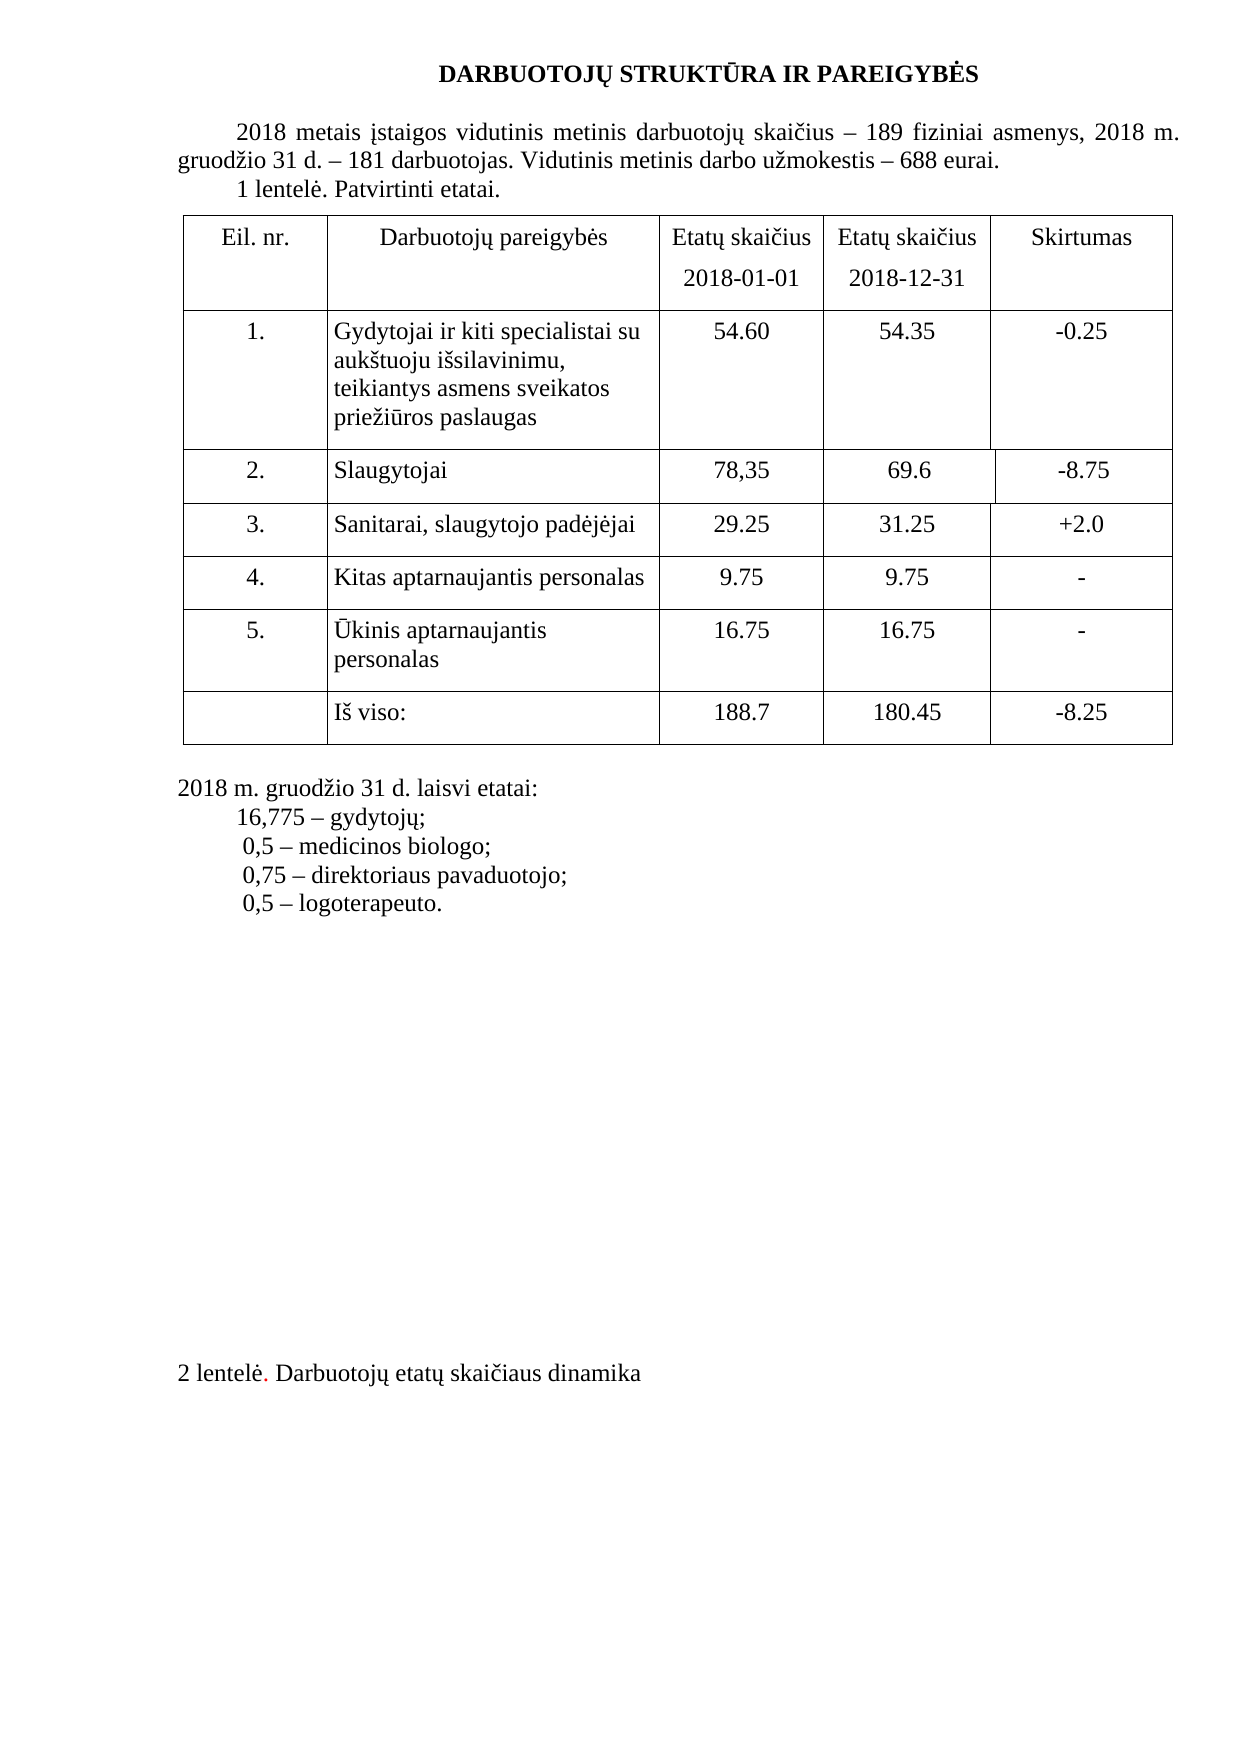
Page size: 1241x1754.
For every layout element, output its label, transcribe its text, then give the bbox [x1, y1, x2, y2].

text 0,5 – logoterapeuto. [177, 888, 1181, 917]
text 16,775 – gydytojų; [177, 802, 1181, 831]
text 2018 m. gruodžio 31 d. laisvi etatai: [177, 773, 1181, 802]
table_cell 69.6 [824, 450, 995, 502]
table_cell 1. [184, 311, 327, 449]
table_cell 5. [184, 610, 327, 691]
table_cell Ūkinis aptarnaujantis personalas [328, 610, 659, 691]
table_cell Slaugytojai [328, 450, 659, 502]
text 0,5 – medicinos biologo; [177, 831, 1181, 860]
table_cell 29.25 [660, 504, 823, 556]
table_header Etatų skaičius 2018-12-31 [824, 216, 990, 310]
table_cell 16.75 [824, 610, 990, 691]
table_cell - [991, 610, 1172, 691]
table_cell 31.25 [824, 504, 990, 556]
table_cell 4. [184, 557, 327, 609]
table_cell 180.45 [824, 692, 990, 744]
table_cell Kitas aptarnaujantis personalas [328, 557, 659, 609]
table_cell -8.75 [996, 450, 1172, 502]
table_cell -0.25 [991, 311, 1172, 449]
table_cell -8.25 [991, 692, 1172, 744]
table_cell 9.75 [824, 557, 990, 609]
table_cell 3. [184, 504, 327, 556]
table_cell 188.7 [660, 692, 823, 744]
text DARBUOTOJŲ STRUKTŪRA IR PAREIGYBĖS [177, 59, 1181, 88]
table_cell Iš viso: [328, 692, 659, 744]
table_cell [184, 692, 327, 744]
table_cell 54.60 [660, 311, 823, 449]
table_header Eil. nr. [184, 216, 327, 310]
text 0,75 – direktoriaus pavaduotojo; [177, 860, 1181, 888]
table_cell +2.0 [991, 504, 1172, 556]
table_cell 54.35 [824, 311, 990, 449]
text 2018 metais įstaigos vidutinis metinis darbuotojų skaičius – 189 fiziniai asmenys, 2018 m. gruodžio 31 d. – 181 darbuotojas. Vidutinis metinis darbo užmokestis – 688 eurai. [177, 117, 1181, 174]
table_cell Sanitarai, slaugytojo padėjėjai [328, 504, 659, 556]
table_header Etatų skaičius 2018-01-01 [660, 216, 823, 310]
table_cell 16.75 [660, 610, 823, 691]
table_cell - [991, 557, 1172, 609]
table_cell Gydytojai ir kiti specialistai su aukštuoju išsilavinimu, teikiantys asmens sveikatos priežiūros paslaugas [328, 311, 659, 449]
table_cell 78,35 [660, 450, 823, 502]
table_cell 9.75 [660, 557, 823, 609]
table_cell 2. [184, 450, 327, 502]
text 1 lentelė. Patvirtinti etatai. [177, 174, 1181, 203]
table_header Skirtumas [991, 216, 1172, 310]
text 2 lentelė. Darbuotojų etatų skaičiaus dinamika [177, 1358, 1181, 1387]
table_header Darbuotojų pareigybės [328, 216, 659, 310]
